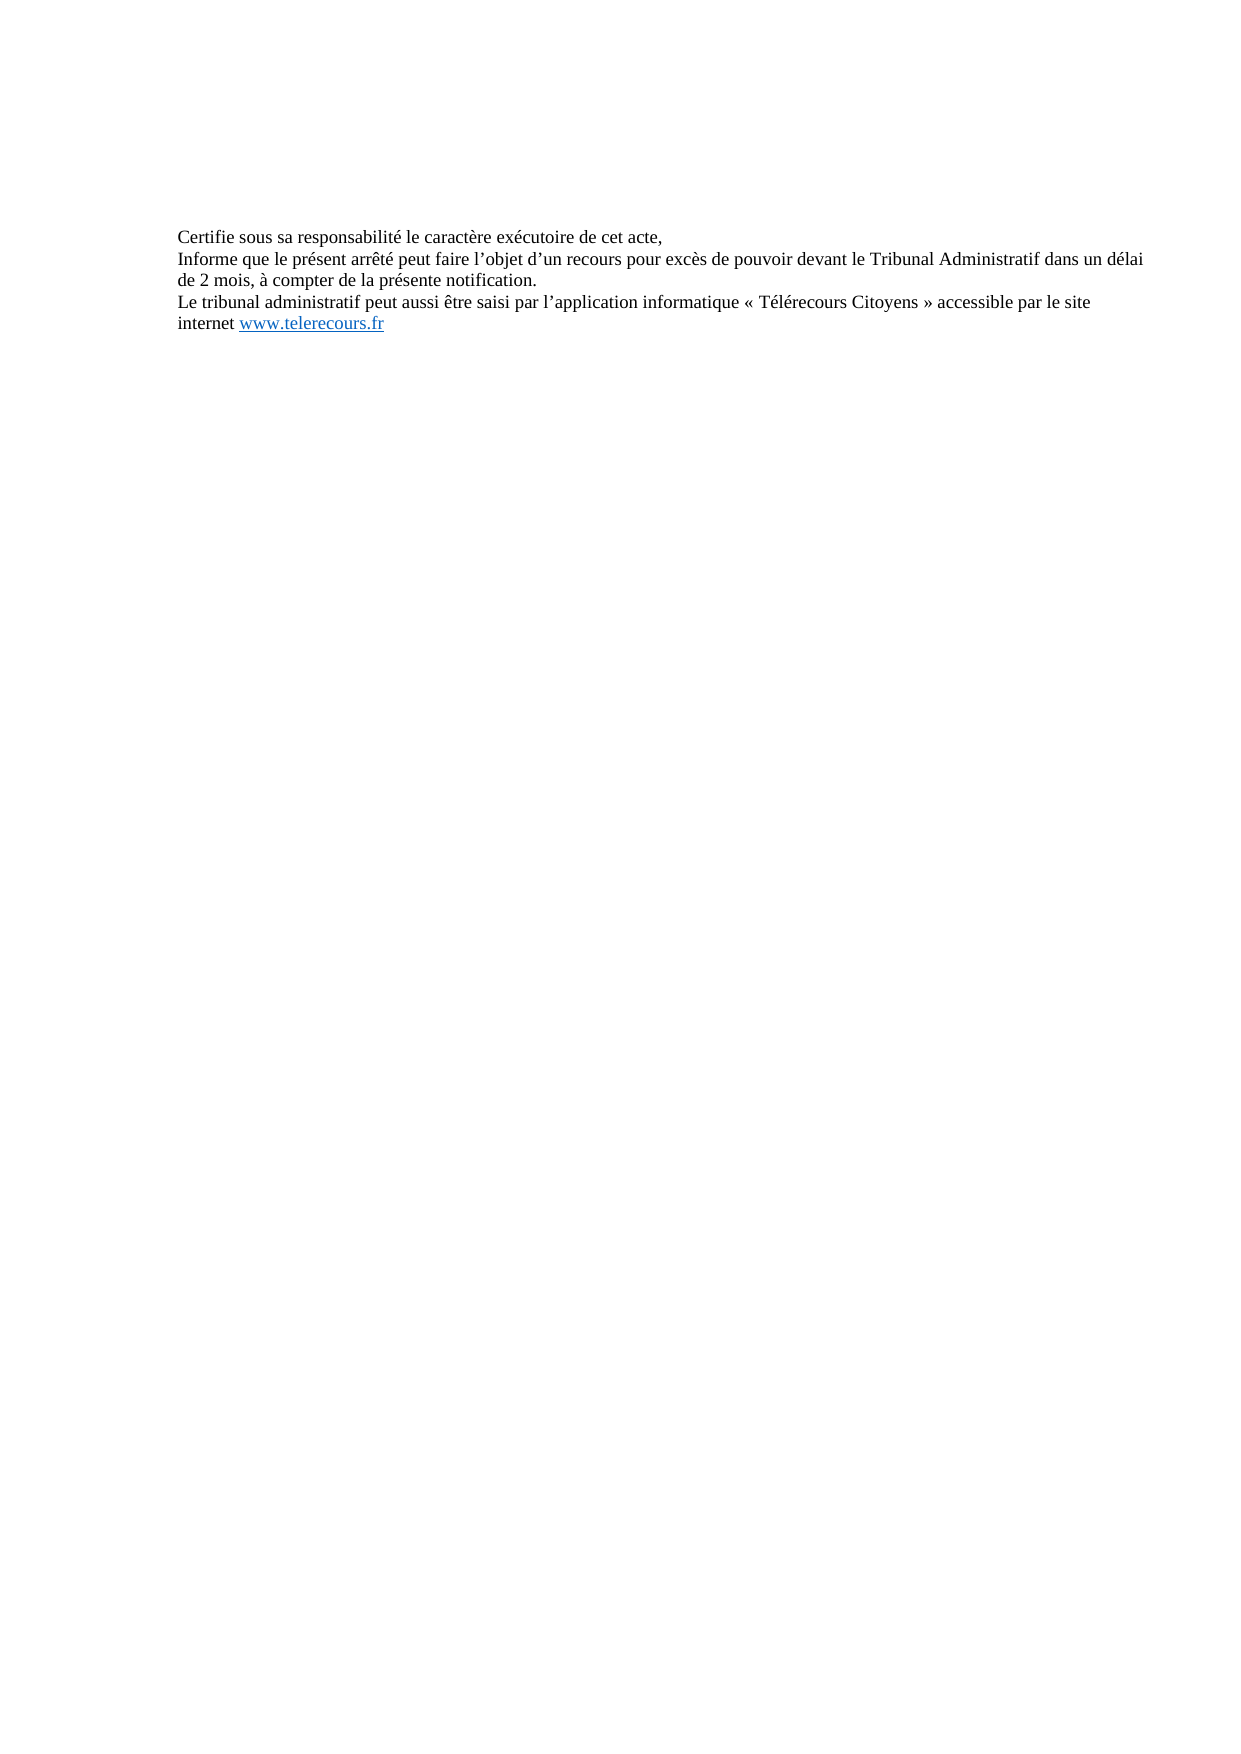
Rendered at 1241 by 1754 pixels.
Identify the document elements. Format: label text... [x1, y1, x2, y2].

text Le tribunal administratif peut aussi être saisi par l’application informatique « Télérecours Citoyens » accessible par le site internet www.telerecours.fr [177, 291, 1152, 334]
text Certifie sous sa responsabilité le caractère exécutoire de cet acte, [177, 226, 1152, 247]
text Informe que le présent arrêté peut faire l’objet d’un recours pour excès de pouvoir devant le Tribunal Administratif dans un délai de 2 mois, à compter de la présente notification. [177, 247, 1152, 291]
